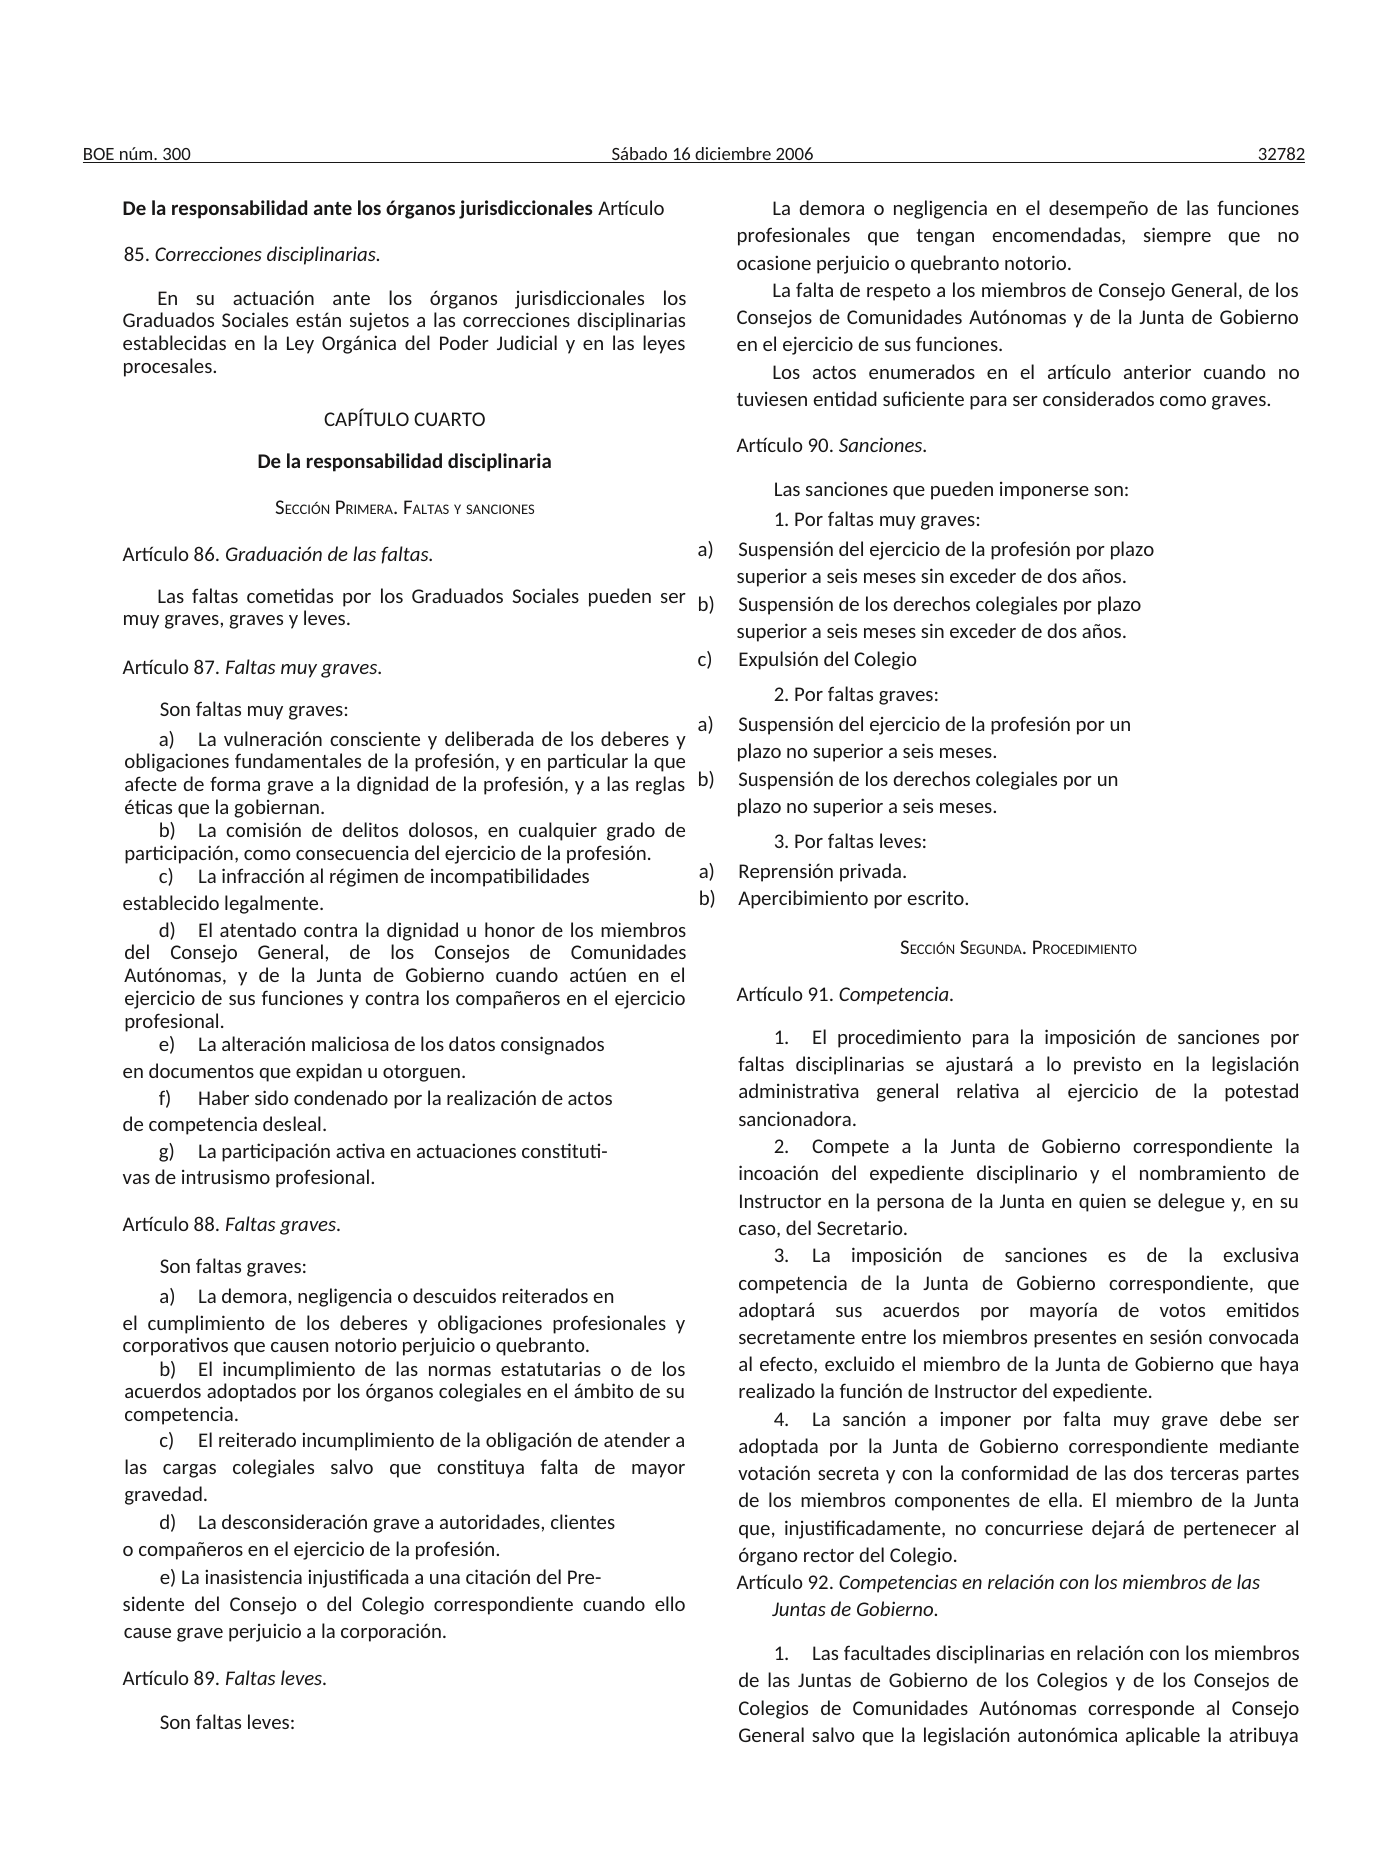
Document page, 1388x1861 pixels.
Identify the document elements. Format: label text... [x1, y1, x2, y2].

list Suspensión de los derechos colegiales por plazo [714, 591, 1300, 617]
text establecido legalmente. [122, 892, 687, 915]
text La falta de respeto a los miembros de Consejo General, de los Consejos de Comunidades Autónomas y de la Junta de Gobierno en el ejercicio de sus funciones. [736, 277, 1300, 357]
text plazo no superior a seis meses. [736, 738, 1300, 764]
text SECCIÓN SEGUNDA. PROCEDIMIENTO [738, 934, 1299, 960]
text Las faltas cometidas por los Graduados Sociales pueden ser muy graves, graves y leves. [122, 585, 687, 631]
text 2. Por faltas graves: [773, 681, 1300, 706]
text superior a seis meses sin exceder de dos años. [736, 564, 1300, 589]
text Artículo 88. Faltas graves. [122, 1212, 691, 1237]
text La demora o negligencia en el desempeño de las funciones profesionales que tengan encomendadas, siempre que no ocasione perjuicio o quebranto notorio. [736, 195, 1300, 275]
text Artículo 87. Faltas muy graves. [122, 654, 691, 679]
text de competencia desleal. [122, 1113, 687, 1136]
text sidente del Consejo o del Colegio correspondiente cuando ello cause grave perjuicio a la corporación. [122, 1591, 686, 1644]
text Artículo 92. Competencias en relación con los miembros de las Juntas de Gobierno. [736, 1569, 1305, 1622]
list Suspensión del ejercicio de la profesión por un [714, 711, 1300, 736]
text superior a seis meses sin exceder de dos años. [736, 619, 1300, 644]
text Artículo 90. Sanciones. [736, 433, 1300, 458]
text Son faltas muy graves: [159, 698, 687, 721]
text De la responsabilidad ante los órganos jurisdiccionales Artículo 85. Correcciones disciplinarias. [122, 195, 691, 267]
text Las sanciones que pueden imponerse son: [773, 476, 1300, 501]
text Los actos enumerados en el artículo anterior cuando no tuviesen entidad suficiente para ser considerados como graves. [736, 359, 1300, 412]
text vas de intrusismo profesional. [122, 1166, 687, 1189]
list La participación activa en actuaciones constituti- [124, 1140, 687, 1163]
text De la responsabilidad disciplinaria [124, 448, 685, 473]
list La vulneración consciente y deliberada de los deberes y obligaciones fundamentales de la profesión, y en particular la que afecte de forma grave a la dignidad de la profesión, y a las reglas éticas que la gobiernan. [124, 728, 687, 819]
text Son faltas leves: [159, 1709, 686, 1734]
list El reiterado incumplimiento de la obligación de atender a las cargas colegiales salvo que constituya falta de mayor gravedad. [124, 1427, 687, 1507]
list La sanción a imponer por falta muy grave debe ser adoptada por la Junta de Gobierno correspondiente mediante votación secreta y con la conformidad de las dos terceras partes de los miembros componentes de ella. El miembro de la Junta que, injustificadamente, no concurriese dejará de pertenecer al órgano rector del Colegio. [738, 1406, 1300, 1567]
text o compañeros en el ejercicio de la profesión. [122, 1536, 686, 1562]
list Expulsión del Colegio [714, 646, 1300, 672]
text 3. Por faltas leves: [773, 828, 1300, 853]
text Artículo 86. Graduación de las faltas. [122, 541, 691, 566]
list Suspensión de los derechos colegiales por un [714, 766, 1300, 791]
list Reprensión privada. [714, 858, 1300, 883]
text e) La inasistencia injustificada a una citación del Pre- [159, 1564, 686, 1589]
list La alteración maliciosa de los datos consignados [124, 1033, 687, 1056]
text En su actuación ante los órganos jurisdiccionales los Graduados Sociales están sujetos a las correcciones disciplinarias establecidas en la Ley Orgánica del Poder Judicial y en las leyes procesales. [122, 287, 687, 379]
list La comisión de delitos dolosos, en cualquier grado de participación, como consecuencia del ejercicio de la profesión. [124, 819, 687, 865]
list La infracción al régimen de incompatibilidades [124, 866, 687, 888]
list Haber sido condenado por la realización de actos [124, 1087, 687, 1109]
list El atentado contra la dignidad u honor de los miembros del Consejo General, de los Consejos de Comunidades Autónomas, y de la Junta de Gobierno cuando actúen en el ejercicio de sus funciones y contra los compañeros en el ejercicio profesional. [124, 919, 687, 1033]
list La desconsideración grave a autoridades, clientes [124, 1509, 687, 1534]
list Las facultades disciplinarias en relación con los miembros de las Juntas de Gobierno de los Colegios y de los Consejos de Colegios de Comunidades Autónomas corresponde al Consejo General salvo que la legislación autonómica aplicable la atribuya [738, 1640, 1300, 1747]
text Artículo 91. Competencia. [736, 981, 1300, 1006]
text CAPÍTULO CUARTO [124, 407, 685, 432]
list Suspensión del ejercicio de la profesión por plazo [714, 536, 1300, 562]
list El procedimiento para la imposición de sanciones por faltas disciplinarias se ajustará a lo previsto en la legislación administrativa general relativa al ejercicio de la potestad sancionadora. [738, 1024, 1300, 1131]
text SECCIÓN PRIMERA. FALTAS Y SANCIONES [124, 494, 685, 519]
text plazo no superior a seis meses. [736, 793, 1300, 819]
list El incumplimiento de las normas estatutarias o de los acuerdos adoptados por los órganos colegiales en el ámbito de su competencia. [124, 1358, 687, 1427]
text Son faltas graves: [159, 1256, 687, 1278]
text el cumplimiento de los deberes y obligaciones profesionales y corporativos que causen notorio perjuicio o quebranto. [122, 1312, 687, 1358]
list Apercibimiento por escrito. [714, 885, 1300, 911]
list La imposición de sanciones es de la exclusiva competencia de la Junta de Gobierno correspondiente, que adoptará sus acuerdos por mayoría de votos emitidos secretamente entre los miembros presentes en sesión convocada al efecto, excluido el miembro de la Junta de Gobierno que haya realizado la función de Instructor del expediente. [738, 1242, 1300, 1404]
text en documentos que expidan u otorguen. [122, 1060, 687, 1083]
list La demora, negligencia o descuidos reiterados en [124, 1285, 687, 1308]
text Artículo 89. Faltas leves. [122, 1665, 691, 1690]
list Compete a la Junta de Gobierno correspondiente la incoación del expediente disciplinario y el nombramiento de Instructor en la persona de la Junta en quien se delegue y, en su caso, del Secretario. [738, 1133, 1300, 1240]
text 1. Por faltas muy graves: [773, 506, 1300, 532]
